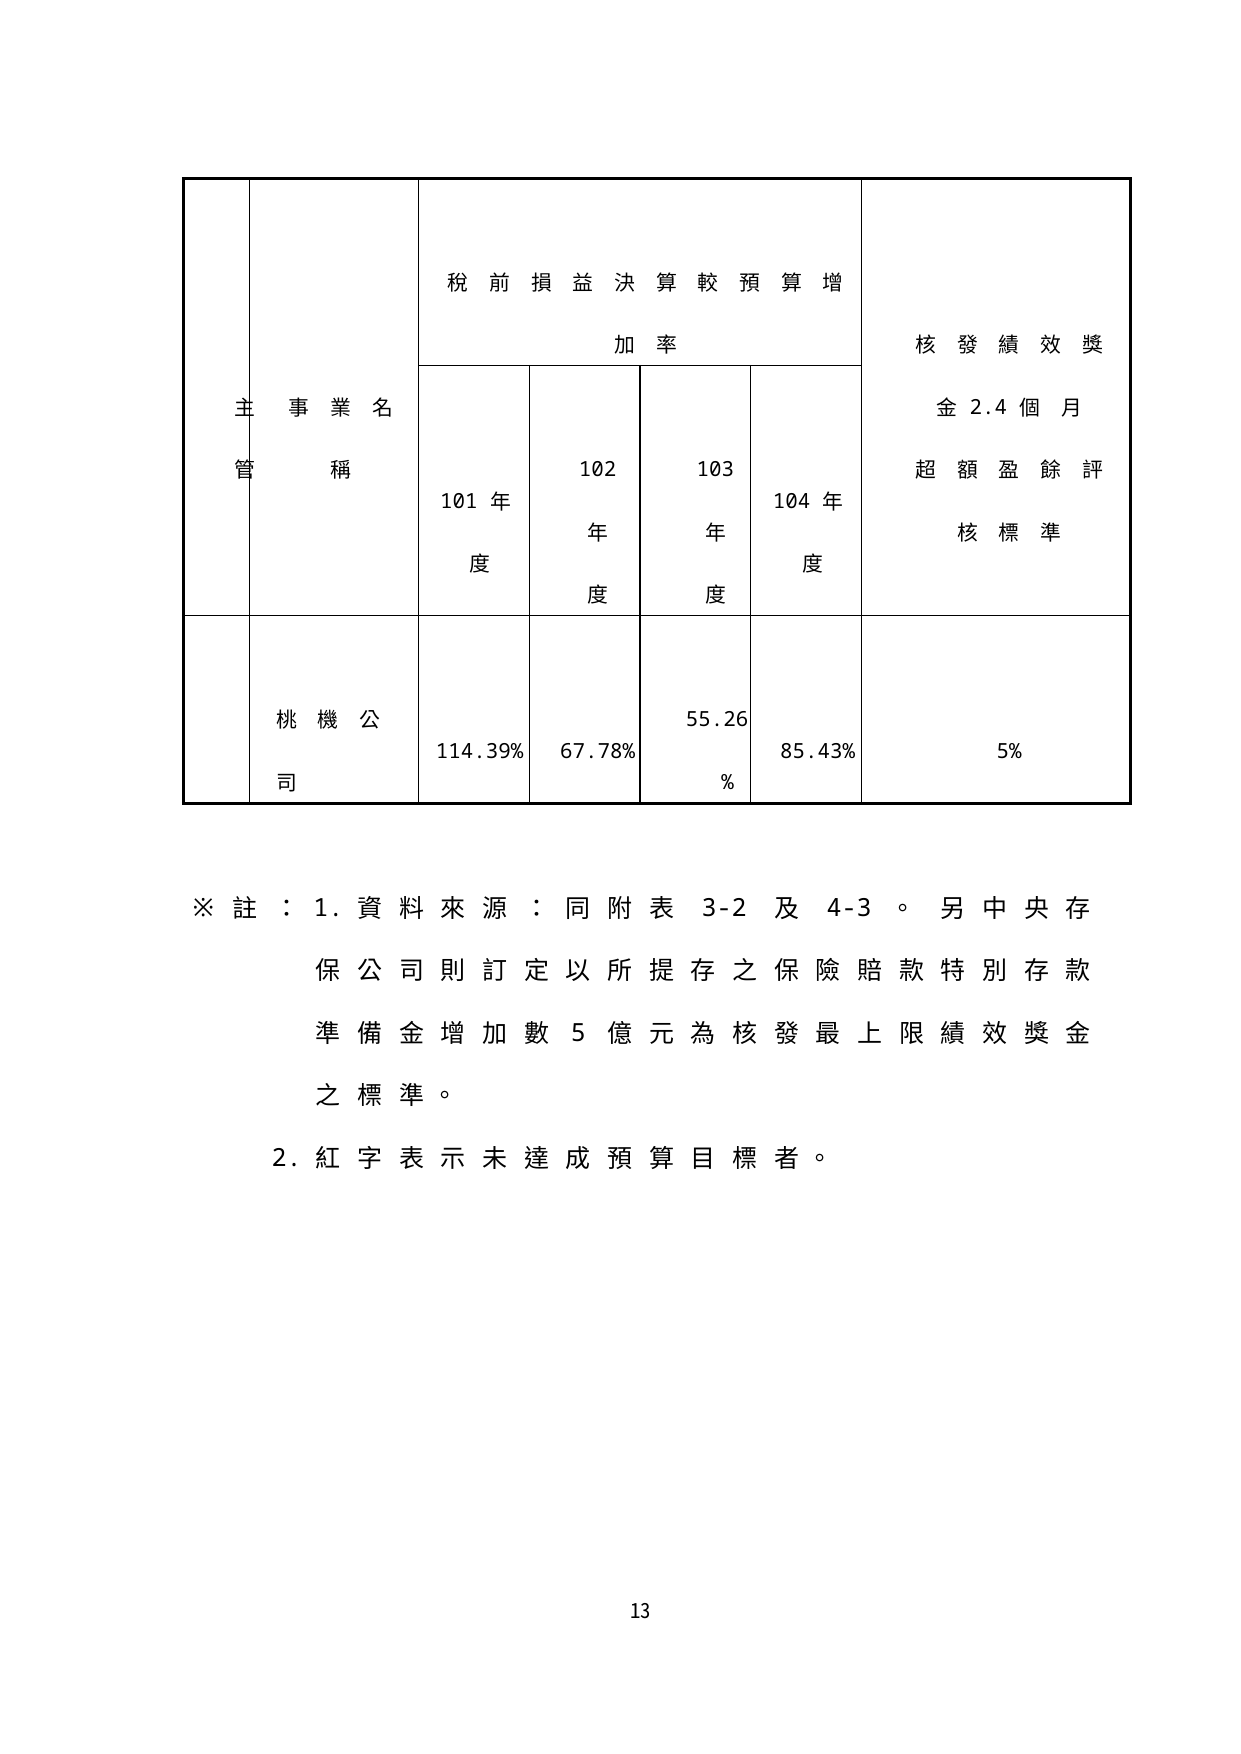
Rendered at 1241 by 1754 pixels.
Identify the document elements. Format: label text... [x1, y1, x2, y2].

table_cell 101年度 [419, 366, 529, 615]
table_cell 5% [862, 616, 1129, 802]
table_header 稅前損益決算較預算增加率 [419, 180, 861, 365]
text 2.紅字表示未達成預算目標者。 [256, 1115, 1099, 1177]
table_cell 104年度 [751, 366, 861, 615]
table_cell 103年度 [641, 366, 750, 615]
table_cell 114.39% [419, 616, 529, 802]
table_cell 102年度 [530, 366, 639, 615]
table_cell 55.26% [641, 616, 750, 802]
table_header 核發績效獎金2.4個月 超額盈餘評核標準 [862, 180, 1129, 615]
text ※註：1.資料來源：同附表3-2及4-3。另中央存保公司則訂定以所提存之保險賠款特別存款準備金增加數5億元為核發最上限績效獎金之標準。 [182, 865, 1099, 1115]
table_header 事業名稱 [250, 180, 418, 615]
table_cell 交 通 部 [185, 616, 249, 802]
table_cell 85.43% [751, 616, 861, 802]
table_cell 桃機公司 [250, 616, 418, 802]
table_header 主管 [185, 180, 249, 615]
table_cell 67.78% [530, 616, 639, 802]
